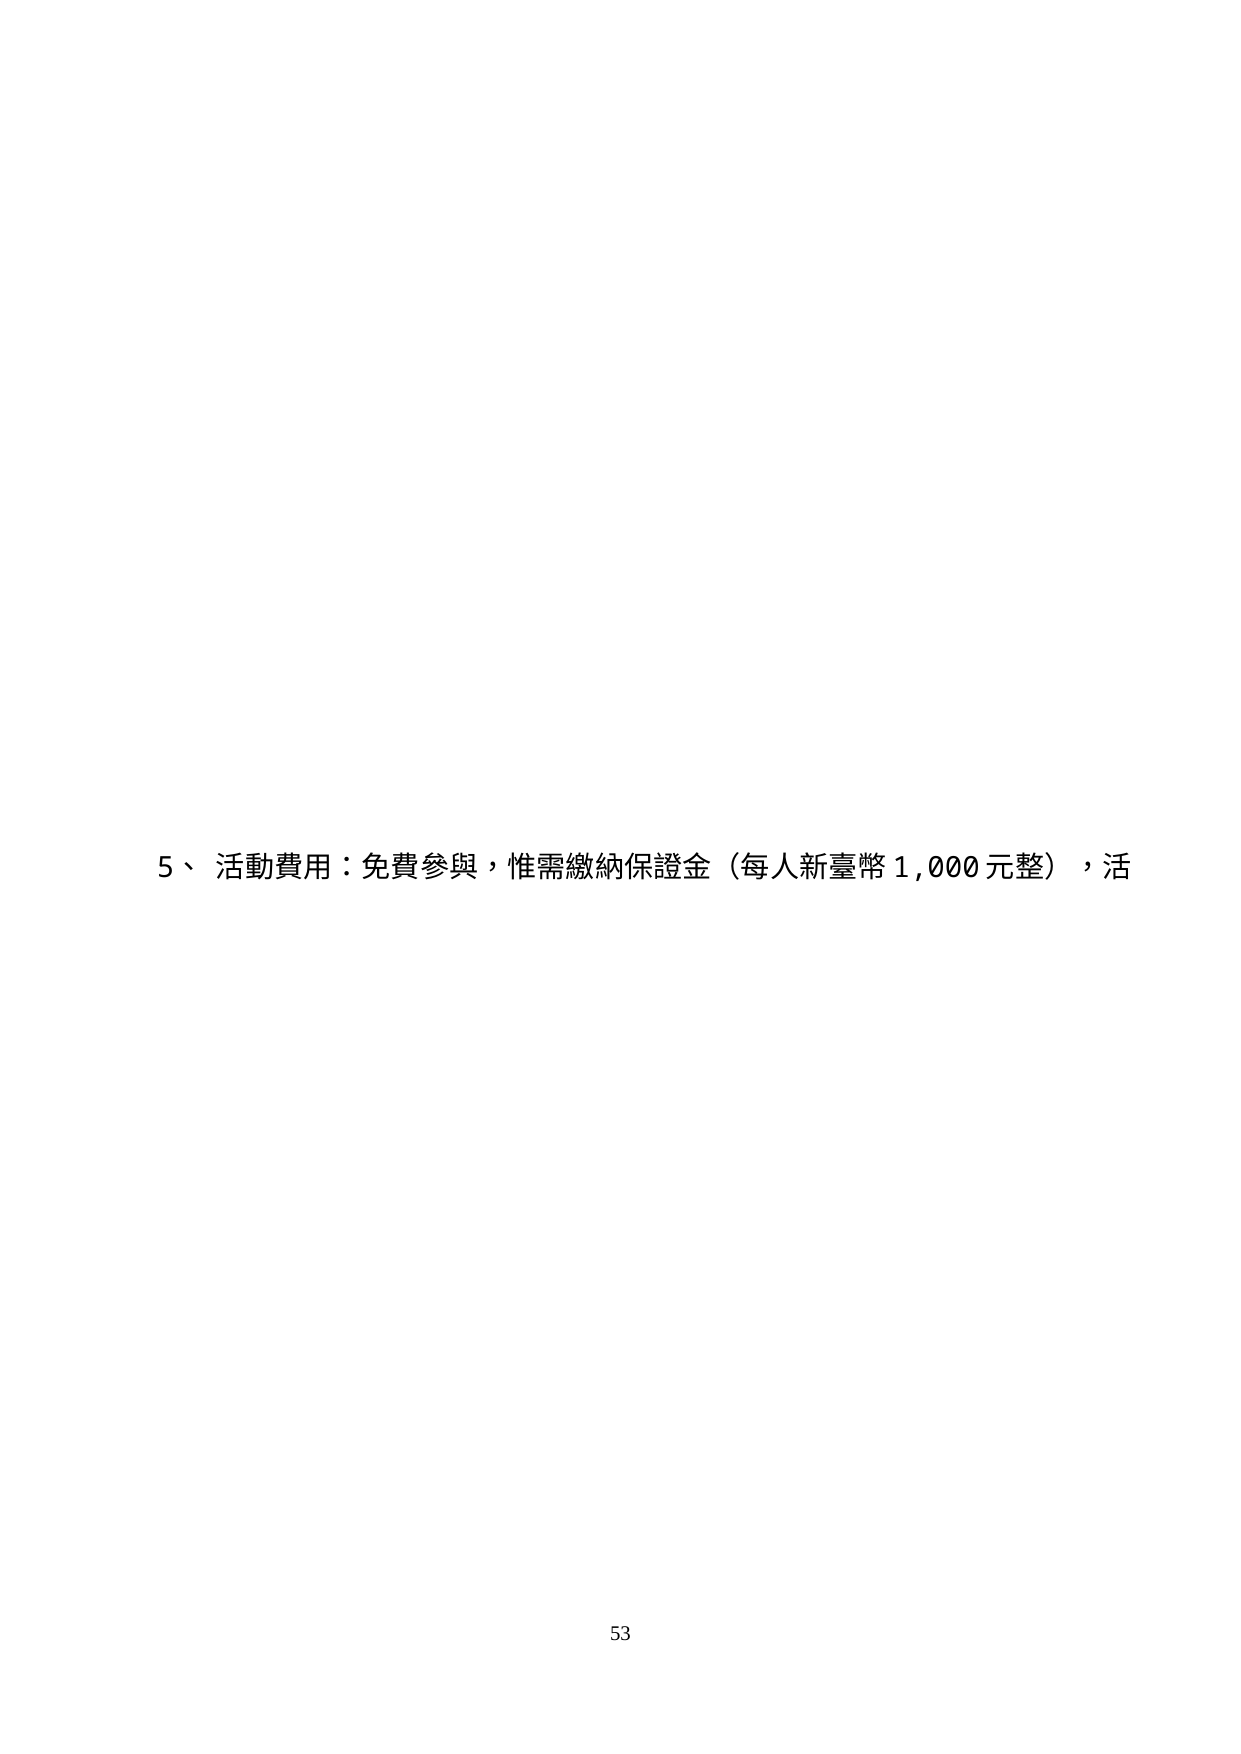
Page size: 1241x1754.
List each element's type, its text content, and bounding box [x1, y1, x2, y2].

list 活動費用：免費參與，惟需繳納保證金（每人新臺幣1,000元整），活 [157, 823, 1134, 886]
